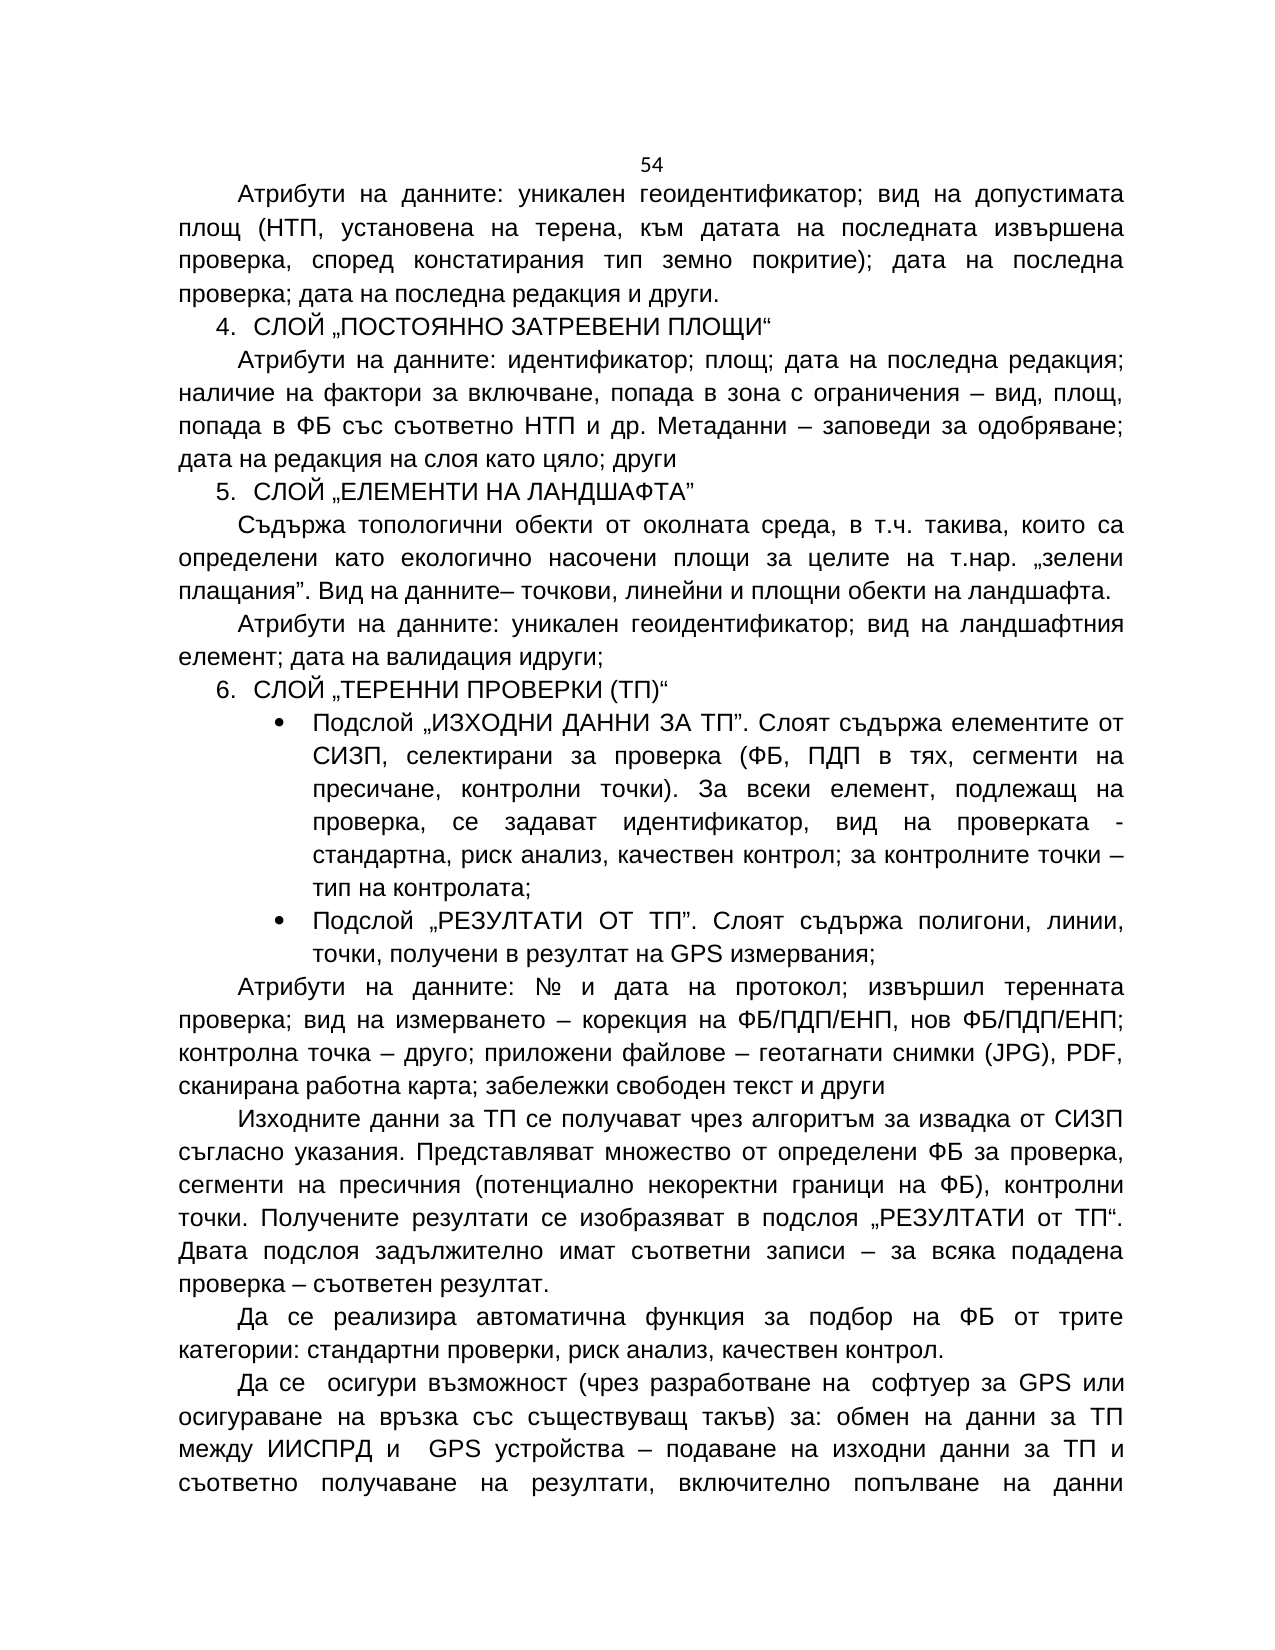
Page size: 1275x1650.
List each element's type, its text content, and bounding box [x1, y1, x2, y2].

list Подслой „ИЗХОДНИ ДАННИ ЗА ТП”. Слоят съдържа елементите от СИЗП, селектирани за проверка (ФБ, ПДП в тях, сегменти на пресичане, контролни точки). За всеки елемент, подлежащ на проверка, се задават идентификатор, вид на проверката - стандартна, риск анализ, качествен контрол; за контролните точки – тип на контролата; [275, 708, 1125, 902]
text Изходните данни за ТП се получават чрез алгоритъм за извадка от СИЗП съгласно указания. Представляват множество от определени ФБ за проверка, сегменти на пресичния (потенциално некоректни граници на ФБ), контролни точки. Получените резултати се изобразяват в подслоя „РЕЗУЛТАТИ от ТП“. Двата подслоя задължително имат съответни записи – за всяка подадена проверка – съответен резултат. [178, 1104, 1125, 1298]
list СЛОЙ „ТЕРЕННИ ПРОВЕРКИ (ТП)“ [216, 675, 1125, 703]
text Съдържа топологични обекти от околната среда, в т.ч. такива, които са определени като екологично насочени площи за целите на т.нар. „зелени плащания”. Вид на данните– точкови, линейни и площни обекти на ландшафта. [178, 510, 1125, 604]
text Атрибути на данните: идентификатор; площ; дата на последна редакция; наличие на фактори за включване, попада в зона с ограничения – вид, площ, попада в ФБ със съответно НТП и др. Метаданни – заповеди за одобряване; дата на редакция на слоя като цяло; други [178, 344, 1125, 472]
list СЛОЙ „ЕЛЕМЕНТИ НА ЛАНДШАФТА” [216, 477, 1125, 505]
text Атрибути на данните: уникален геоидентификатор; вид на ландшафтния елемент; дата на валидация идруги; [178, 609, 1125, 671]
text Да се реализира автоматична функция за подбор на ФБ от трите категории: стандартни проверки, риск анализ, качествен контрол. [178, 1302, 1125, 1364]
text Атрибути на данните: уникален геоидентификатор; вид на допустимата площ (НТП, установена на терена, към датата на последната извършена проверка, според констатирания тип земно покритие); дата на последна проверка; дата на последна редакция и други. [178, 179, 1125, 307]
list Подслой „РЕЗУЛТАТИ ОТ ТП”. Слоят съдържа полигони, линии, точки, получени в резултат на GPS измервания; [275, 906, 1125, 968]
text Атрибути на данните: № и дата на протокол; извършил теренната проверка; вид на измерването – корекция на ФБ/ПДП/ЕНП, нов ФБ/ПДП/ЕНП; контролна точка – друго; приложени файлове – геотагнати снимки (JPG), PDF, сканирана работна карта; забележки свободен текст и други [178, 972, 1125, 1100]
list СЛОЙ „ПОСТОЯННО ЗАТРЕВЕНИ ПЛОЩИ“ [216, 312, 1125, 340]
text Да се осигури възможност (чрез разработване на софтуер за GPS или осигураване на връзка със съществуващ такъв) за: обмен на данни за ТП между ИИСПРД и GPS устройства – подаване на изходни данни за ТП и съответно получаване на резултати, включително попълване на данни [178, 1368, 1125, 1496]
